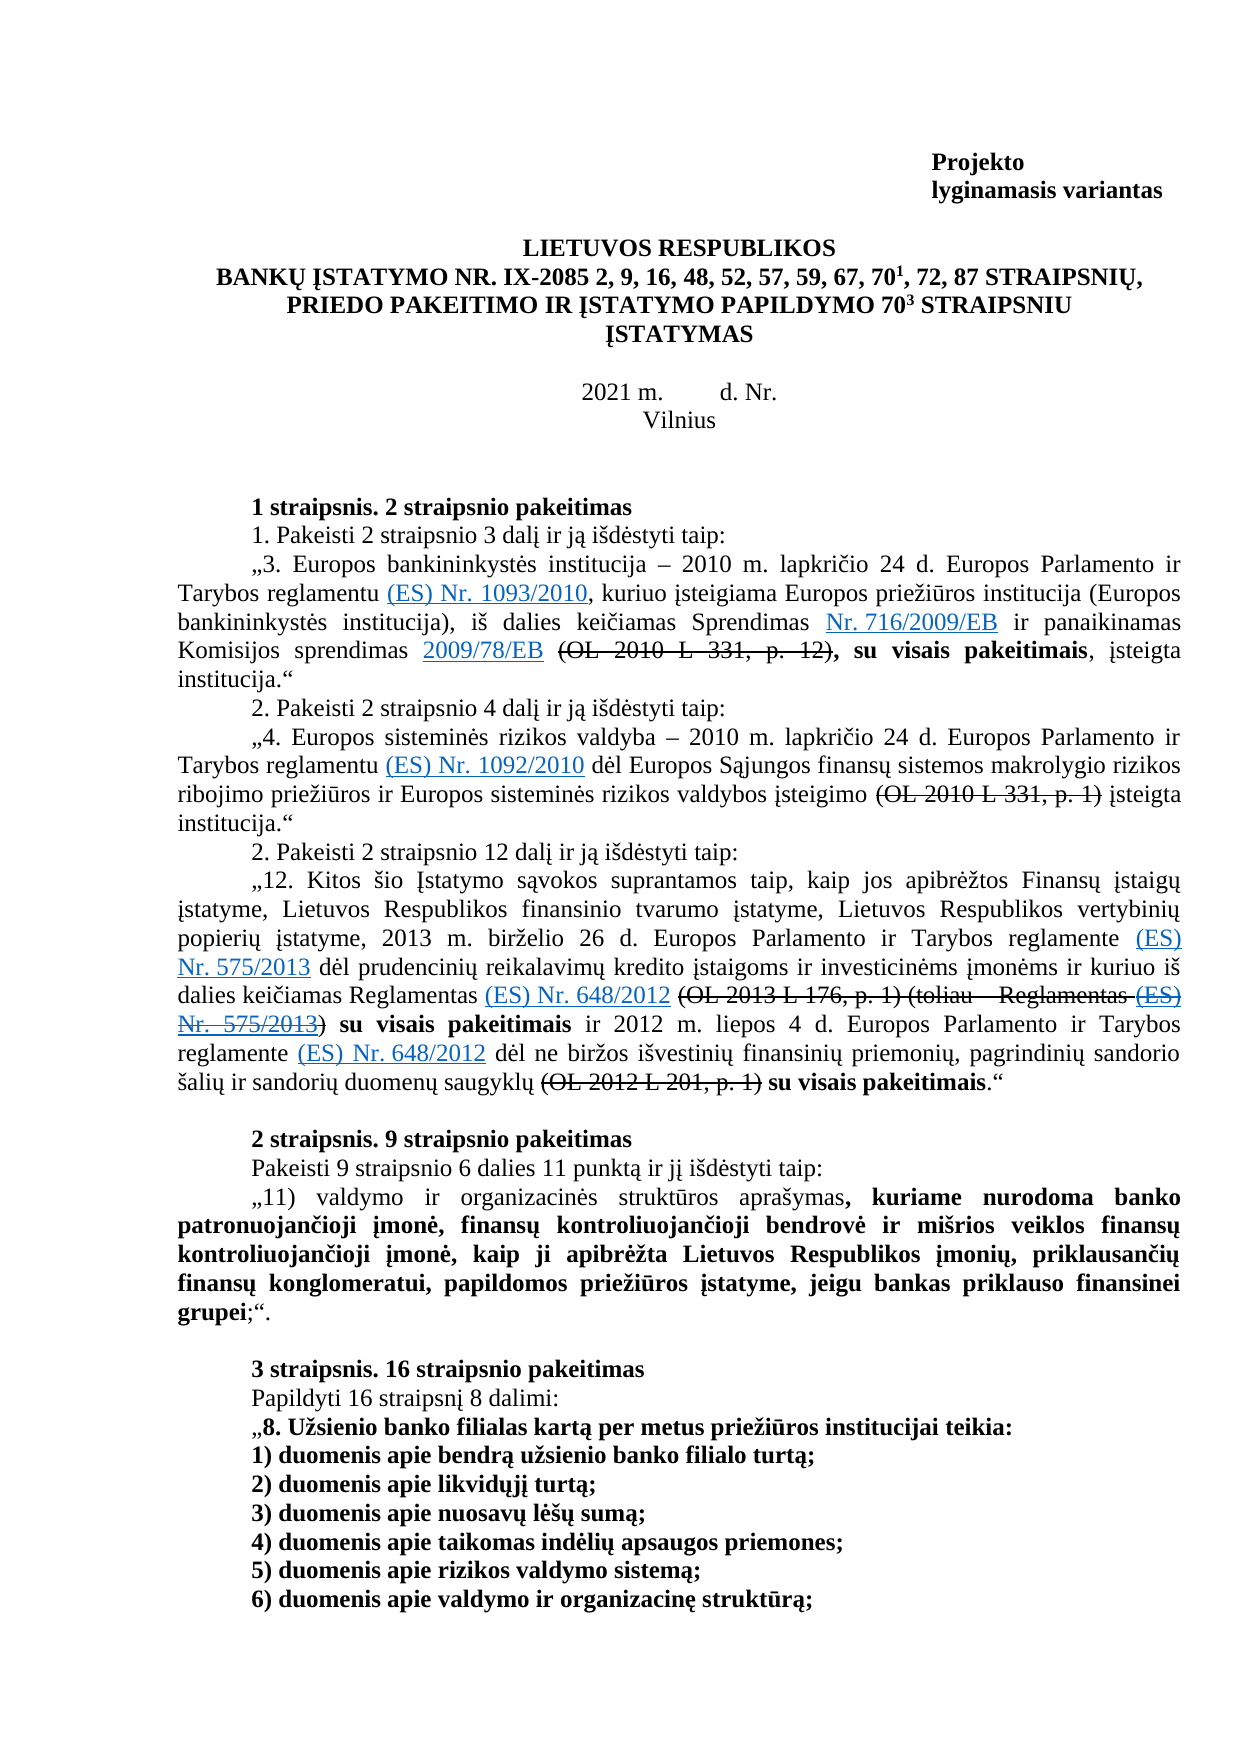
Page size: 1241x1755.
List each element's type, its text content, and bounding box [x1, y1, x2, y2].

text 2. Pakeisti 2 straipsnio 12 dalį ir ją išdėstyti taip: [177, 837, 1181, 866]
text 1) duomenis apie bendrą užsienio banko filialo turtą; [177, 1441, 1181, 1469]
text „8. Užsienio banko filialas kartą per metus priežiūros institucijai teikia: [177, 1412, 1181, 1441]
text 2021 m. d. Nr. [177, 377, 1181, 406]
text 1 straipsnis. 2 straipsnio pakeitimas [177, 492, 1181, 521]
text 3) duomenis apie nuosavų lėšų sumą; [177, 1498, 1181, 1527]
text 5) duomenis apie rizikos valdymo sistemą; [177, 1556, 1181, 1584]
text 4) duomenis apie taikomas indėlių apsaugos priemones; [177, 1527, 1181, 1556]
text 3 straipsnis. 16 straipsnio pakeitimas [177, 1354, 1181, 1383]
text Pakeisti 9 straipsnio 6 dalies 11 punktą ir jį išdėstyti taip: [177, 1153, 1181, 1182]
text BANKŲ ĮSTATYMO NR. IX-2085 2, 9, 16, 48, 52, 57, 59, 67, 701, 72, 87 STRAIPSNIŲ, PRIEDO PAKEITIMO IR ĮSTATYMO PAPILDYMO 703 STRAIPSNIU [177, 262, 1181, 319]
text lyginamasis variantas [856, 176, 1181, 204]
text Projekto [856, 147, 1181, 176]
text „11) valdymo ir organizacinės struktūros aprašymas, kuriame nurodoma banko patronuojančioji įmonė, finansų kontroliuojančioji bendrovė ir mišrios veiklos finansų kontroliuojančioji įmonė, kaip ji apibrėžta Lietuvos Respublikos įmonių, priklausančių finansų konglomeratui, papildomos priežiūros įstatyme, jeigu bankas priklauso finansinei grupei;“. [177, 1182, 1181, 1326]
text „4. Europos sisteminės rizikos valdyba – 2010 m. lapkričio 24 d. Europos Parlamento ir Tarybos reglamentu (ES) Nr. 1092/2010 dėl Europos Sąjungos finansų sistemos makrolygio rizikos ribojimo priežiūros ir Europos sisteminės rizikos valdybos įsteigimo (OL 2010 L 331, p. 1) įsteigta institucija.“ [177, 722, 1181, 837]
text Vilnius [177, 406, 1181, 434]
text 2 straipsnis. 9 straipsnio pakeitimas [177, 1124, 1181, 1153]
text ĮSTATYMAS [177, 319, 1181, 348]
text 1. Pakeisti 2 straipsnio 3 dalį ir ją išdėstyti taip: [177, 521, 1181, 549]
text „3. Europos bankininkystės institucija – 2010 m. lapkričio 24 d. Europos Parlamento ir Tarybos reglamentu (ES) Nr. 1093/2010, kuriuo įsteigiama Europos priežiūros institucija (Europos bankininkystės institucija), iš dalies keičiamas Sprendimas Nr. 716/2009/EB ir panaikinamas Komisijos sprendimas 2009/78/EB (OL 2010 L 331, p. 12), su visais pakeitimais, įsteigta institucija.“ [177, 549, 1181, 693]
text „12. Kitos šio Įstatymo sąvokos suprantamos taip, kaip jos apibrėžtos Finansų įstaigų įstatyme, Lietuvos Respublikos finansinio tvarumo įstatyme, Lietuvos Respublikos vertybinių popierių įstatyme, 2013 m. birželio 26 d. Europos Parlamento ir Tarybos reglamente (ES) Nr. 575/2013 dėl prudencinių reikalavimų kredito įstaigoms ir investicinėms įmonėms ir kuriuo iš dalies keičiamas Reglamentas (ES) Nr. 648/2012 (OL 2013 L 176, p. 1) (toliau – Reglamentas (ES) Nr. 575/2013) su visais pakeitimais ir 2012 m. liepos 4 d. Europos Parlamento ir Tarybos reglamente (ES) Nr. 648/2012 dėl ne biržos išvestinių finansinių priemonių, pagrindinių sandorio šalių ir sandorių duomenų saugyklų (OL 2012 L 201, p. 1) su visais pakeitimais.“ [177, 866, 1181, 1096]
text LIETUVOS RESPUBLIKOS [177, 233, 1181, 262]
text 2. Pakeisti 2 straipsnio 4 dalį ir ją išdėstyti taip: [177, 693, 1181, 722]
text 6) duomenis apie valdymo ir organizacinę struktūrą; [177, 1584, 1181, 1613]
text 2) duomenis apie likvidųjį turtą; [177, 1469, 1181, 1498]
text Papildyti 16 straipsnį 8 dalimi: [177, 1383, 1181, 1412]
